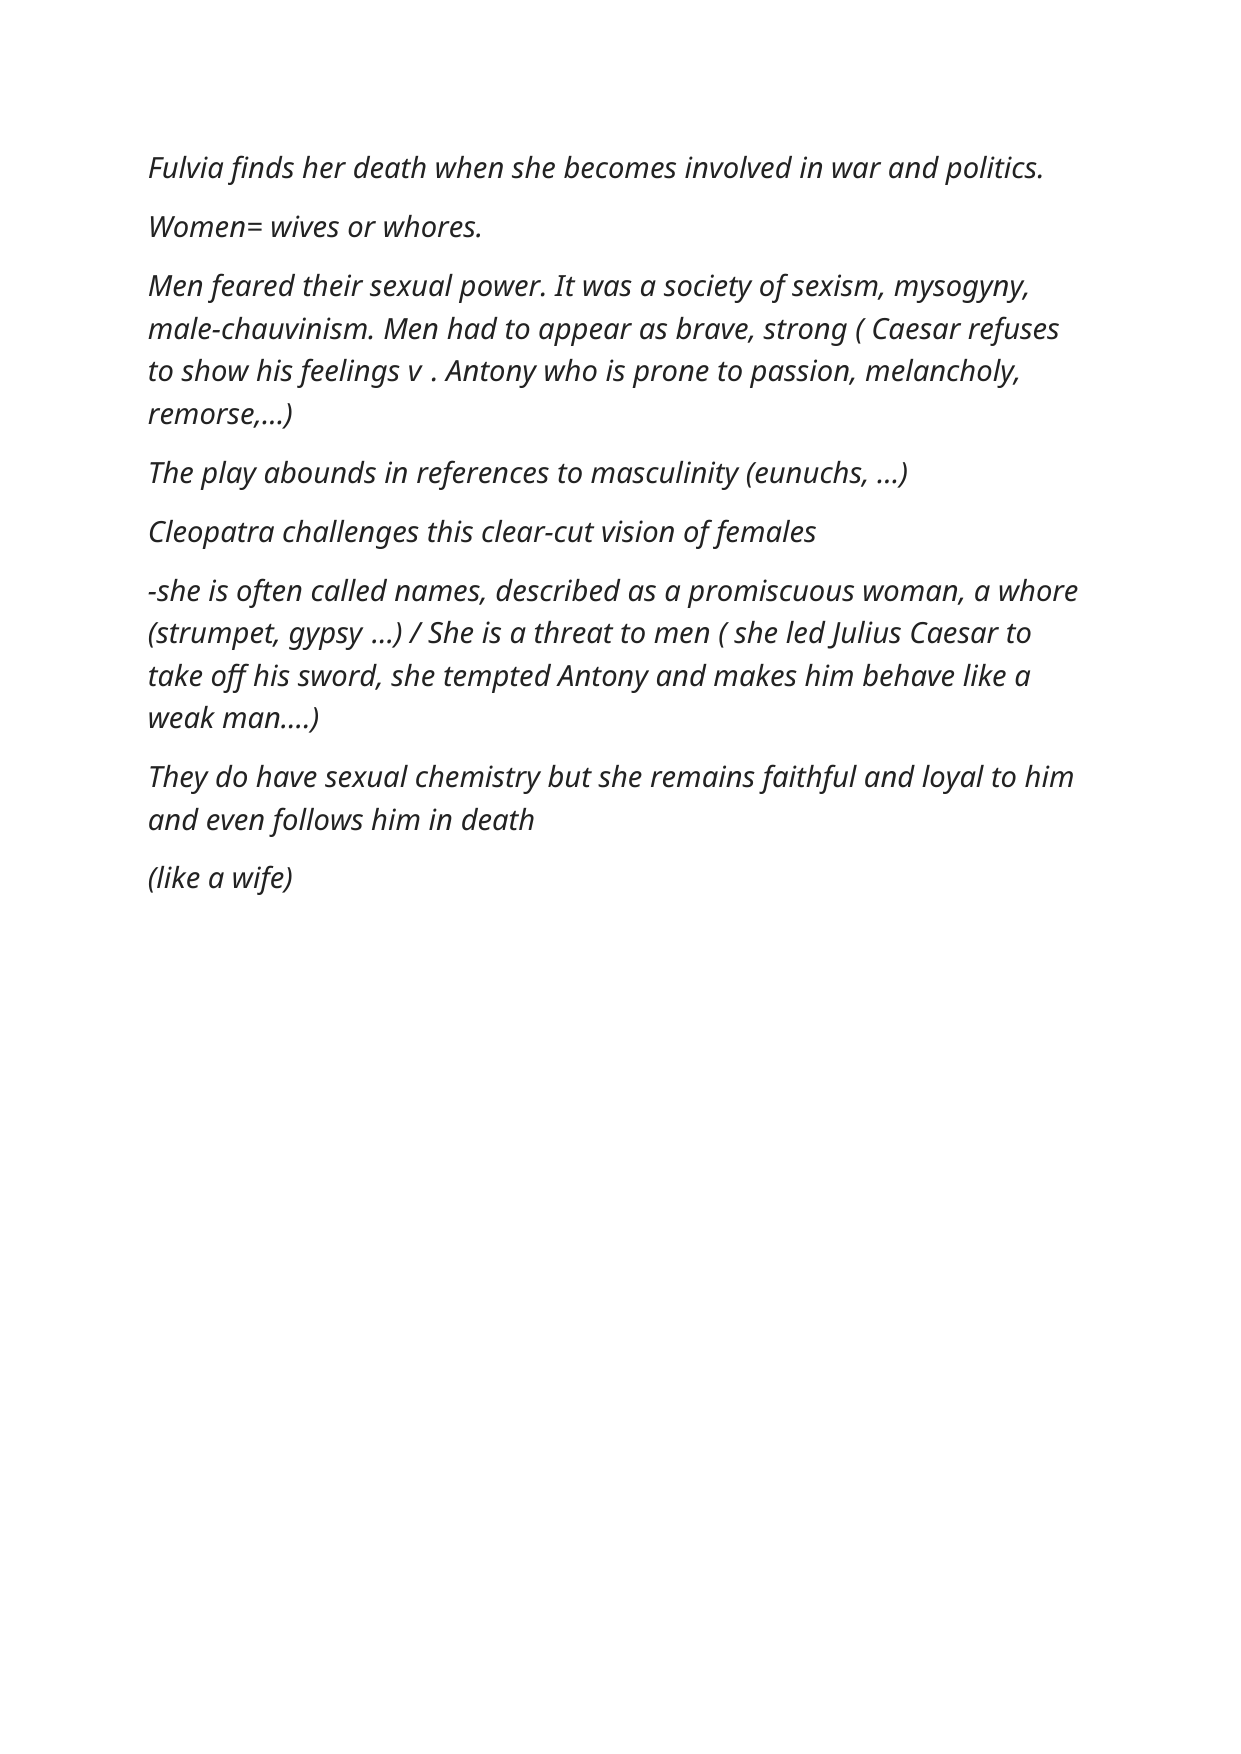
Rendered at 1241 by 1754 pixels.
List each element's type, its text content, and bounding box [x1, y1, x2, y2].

text Fulvia finds her death when she becomes involved in war and politics. [148, 148, 1093, 187]
text The play abounds in references to masculinity (eunuchs, …) [148, 452, 1093, 492]
text Men feared their sexual power. It was a society of sexism, mysogyny, male-chauvinism. Men had to appear as brave, strong ( Caesar refuses to show his feelings v . Antony who is prone to passion, melancholy, remorse,…) [148, 266, 1093, 433]
text Women= wives or whores. [148, 207, 1093, 246]
text They do have sexual chemistry but she remains faithful and loyal to him and even follows him in death [148, 756, 1093, 838]
text -she is often called names, described as a promiscuous woman, a whore (strumpet, gypsy …) / She is a threat to men ( she led Julius Caesar to take off his sword, she tempted Antony and makes him behave like a weak man….) [148, 570, 1093, 737]
text (like a wife) [148, 858, 1093, 897]
text Cleopatra challenges this clear-cut vision of females [148, 511, 1093, 551]
